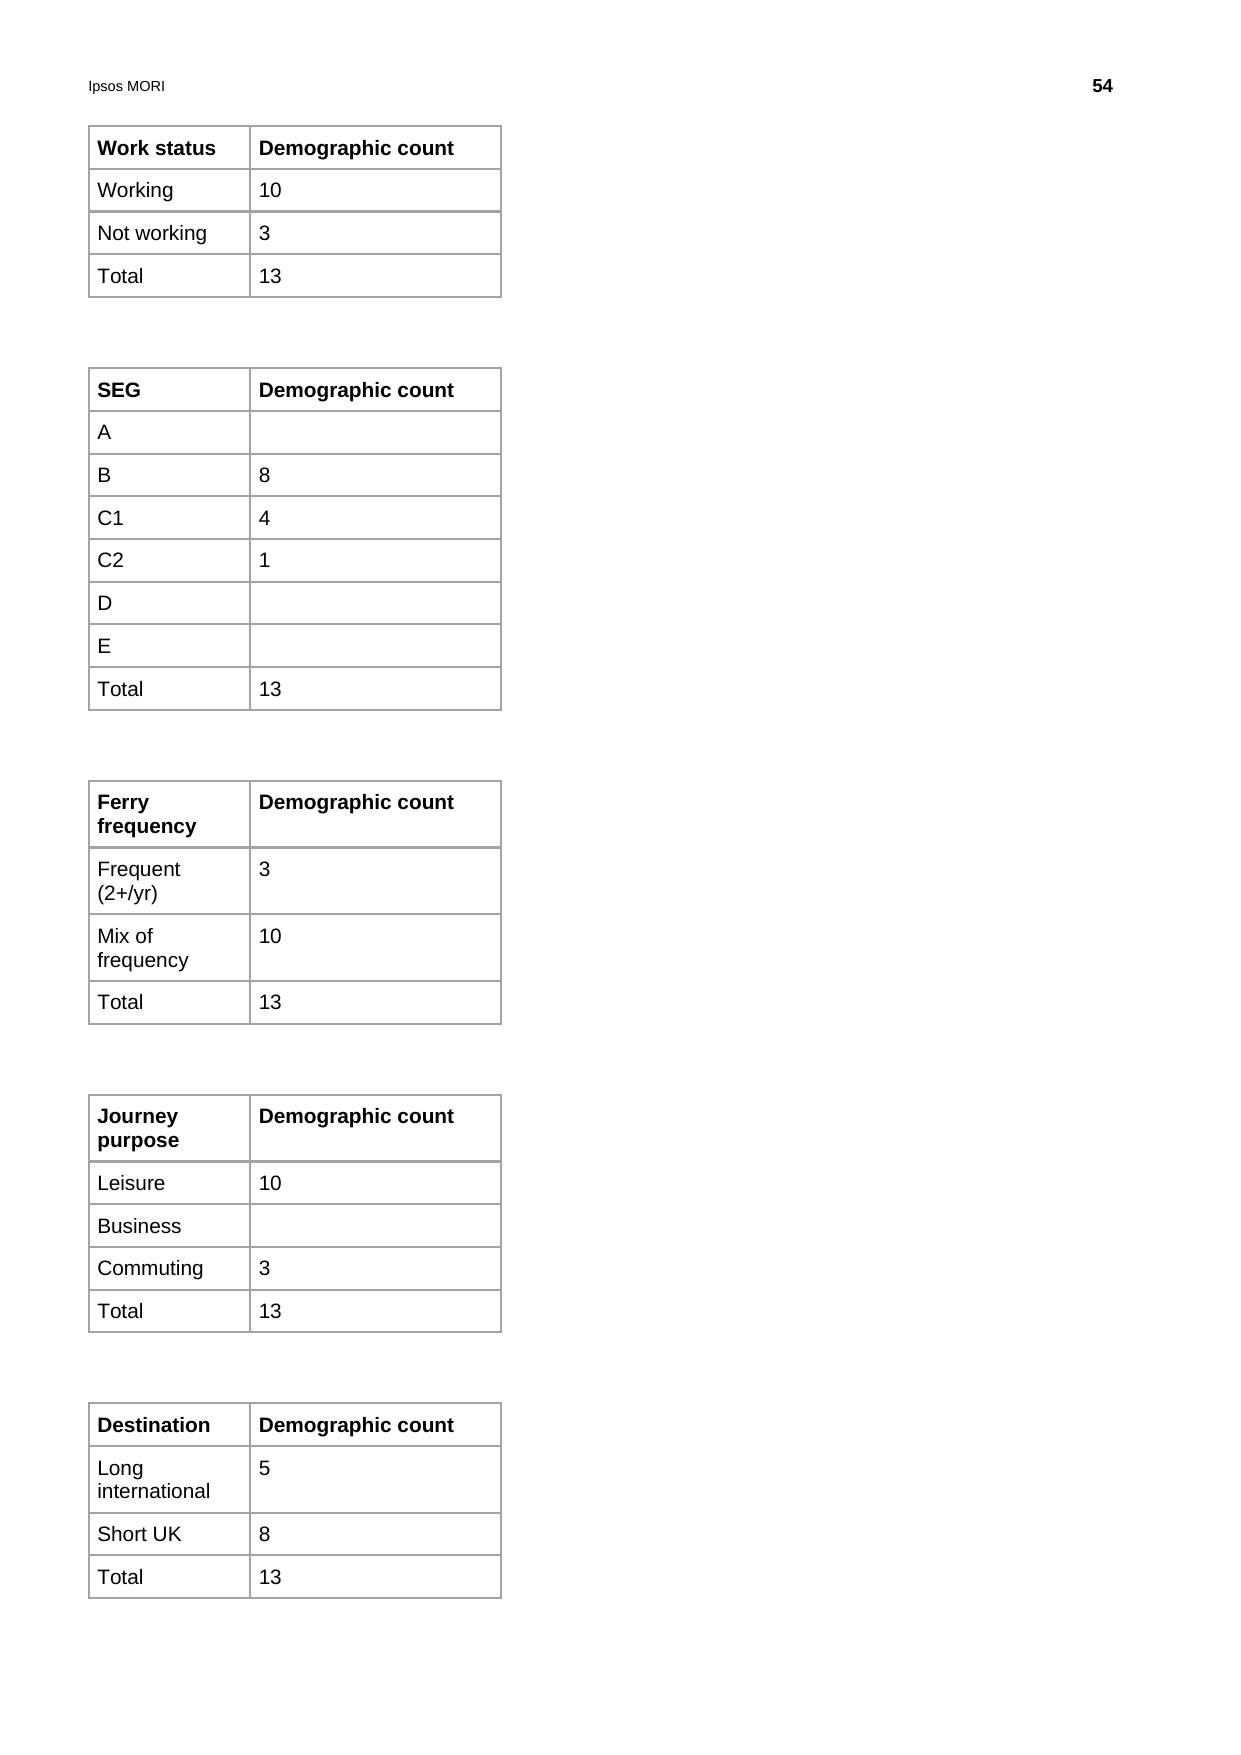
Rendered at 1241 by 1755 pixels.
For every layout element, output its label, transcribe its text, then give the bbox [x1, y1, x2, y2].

table_cell 8 [251, 455, 500, 495]
table_header Demographic count [251, 127, 500, 168]
table_cell Total [90, 982, 249, 1022]
table_cell Total [90, 668, 249, 709]
table_cell Business [90, 1205, 249, 1246]
table_cell 13 [251, 668, 500, 709]
table_cell [251, 412, 500, 452]
table_cell 10 [251, 1163, 500, 1203]
table_cell Frequent (2+/yr) [90, 849, 249, 913]
table_cell Leisure [90, 1163, 249, 1203]
table_header Journey purpose [90, 1096, 249, 1160]
table_cell 4 [251, 497, 500, 538]
table_cell C2 [90, 540, 249, 581]
table_cell [251, 583, 500, 623]
table_cell 3 [251, 213, 500, 253]
table_cell Not working [90, 213, 249, 253]
table_cell [251, 625, 500, 666]
table_header SEG [90, 369, 249, 410]
table_header Destination [90, 1404, 249, 1445]
table_cell 13 [251, 982, 500, 1022]
table_cell [251, 1205, 500, 1246]
table_cell 8 [251, 1514, 500, 1554]
table_cell Long international [90, 1447, 249, 1512]
table_cell A [90, 412, 249, 452]
table_cell 5 [251, 1447, 500, 1512]
table_cell 13 [251, 255, 500, 296]
table_cell E [90, 625, 249, 666]
table_header Ferry frequency [90, 782, 249, 846]
table_cell 3 [251, 849, 500, 913]
table_cell D [90, 583, 249, 623]
table_cell 13 [251, 1291, 500, 1331]
table_cell 3 [251, 1248, 500, 1288]
table_cell Total [90, 1556, 249, 1597]
table_cell Working [90, 170, 249, 210]
table_header Demographic count [251, 1404, 500, 1445]
table_cell Total [90, 255, 249, 296]
table_header Demographic count [251, 782, 500, 846]
table_cell C1 [90, 497, 249, 538]
table_cell Total [90, 1291, 249, 1331]
table_cell 10 [251, 170, 500, 210]
table_cell Commuting [90, 1248, 249, 1288]
table_header Work status [90, 127, 249, 168]
table_cell 13 [251, 1556, 500, 1597]
table_header Demographic count [251, 1096, 500, 1160]
table_cell B [90, 455, 249, 495]
table_cell Mix of frequency [90, 915, 249, 980]
table_cell 10 [251, 915, 500, 980]
table_cell Short UK [90, 1514, 249, 1554]
table_header Demographic count [251, 369, 500, 410]
table_cell 1 [251, 540, 500, 581]
